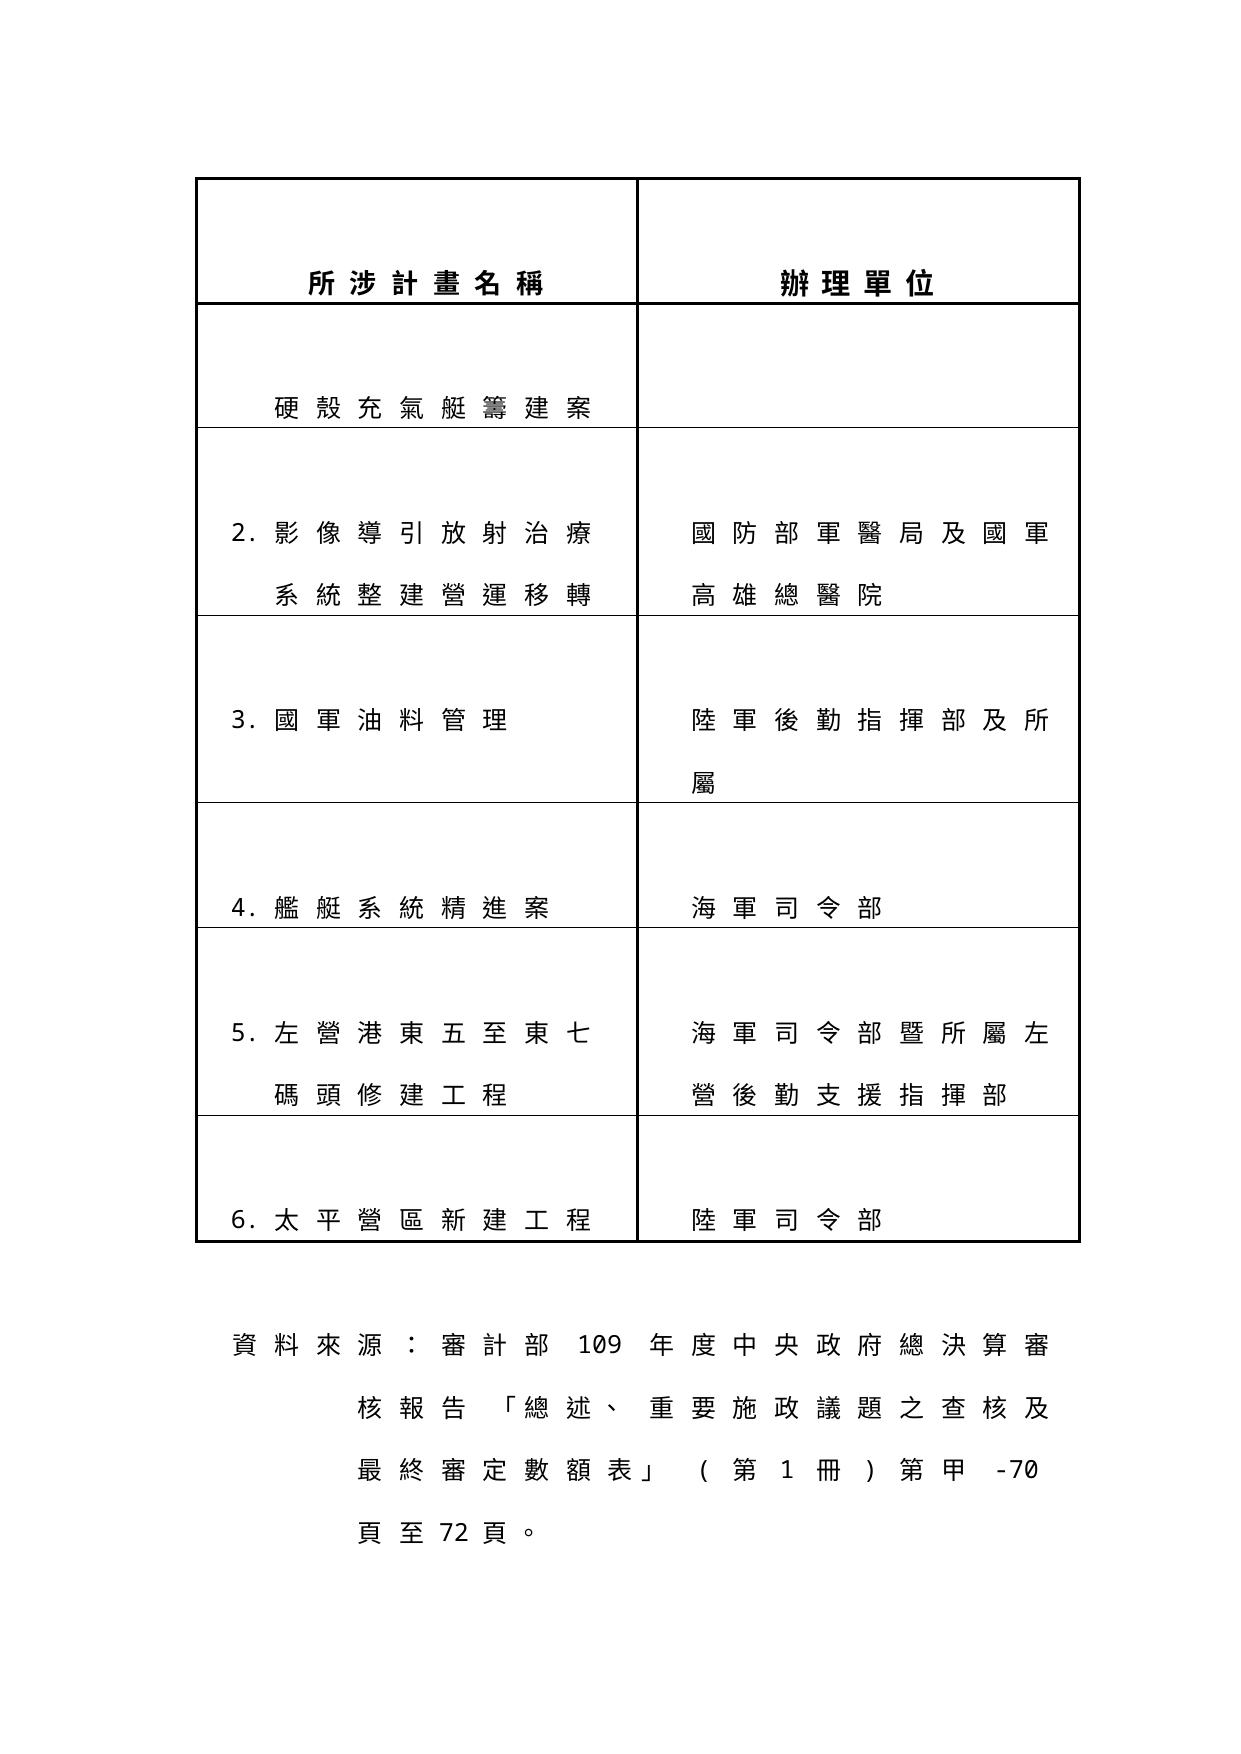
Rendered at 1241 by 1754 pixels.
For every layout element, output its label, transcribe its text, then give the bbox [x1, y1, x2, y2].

table_cell 陸軍後勤指揮部及所屬 [639, 616, 1078, 802]
table_cell [639, 305, 1078, 427]
table_cell 2.影像導引放射治療系統整建營運移轉 [198, 428, 636, 615]
table_cell 國防部軍醫局及國軍高雄總醫院 [639, 428, 1078, 615]
table_cell 3.國軍油料管理 [198, 616, 636, 802]
table_cell 海軍司令部 [639, 803, 1078, 927]
table_cell 5.左營港東五至東七碼頭修建工程 [198, 928, 636, 1115]
table_cell 陸軍司令部 [639, 1116, 1078, 1240]
table_cell 6.太平營區新建工程 [198, 1116, 636, 1240]
table_cell 4.艦艇系統精進案 [198, 803, 636, 927]
table_header 辦理單位 [639, 180, 1078, 302]
text 資料來源：審計部109年度中央政府總決算審核報告「總述、重要施政議題之查核及最終審定數額表」(第1冊)第甲-70頁至72頁。 [184, 1302, 1058, 1552]
table_header 所涉計畫名稱 [198, 180, 636, 302]
table_cell 硬殼充氣艇籌建案 [198, 305, 636, 427]
table_cell 海軍司令部暨所屬左營後勤支援指揮部 [639, 928, 1078, 1115]
